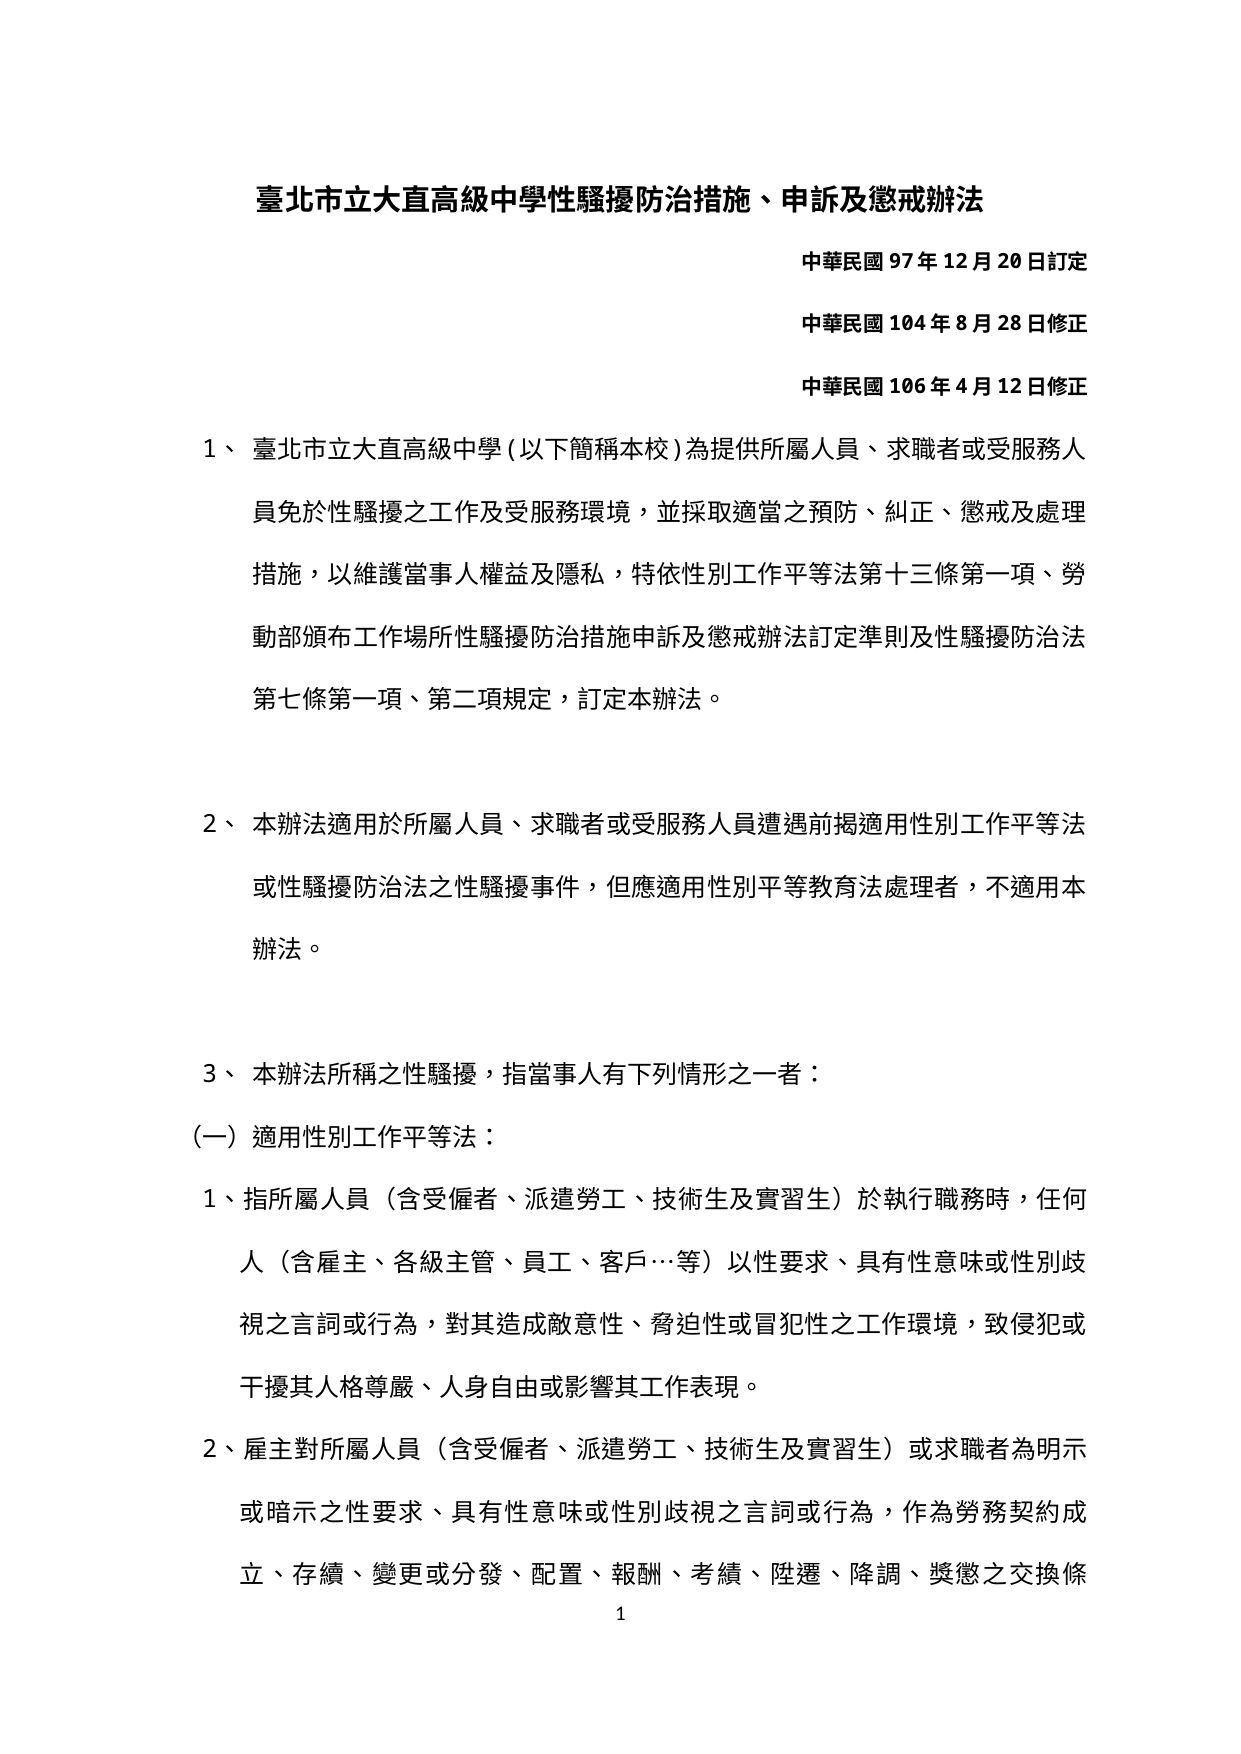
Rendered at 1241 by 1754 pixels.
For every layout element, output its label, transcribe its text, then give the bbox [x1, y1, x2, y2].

text 2、雇主對所屬人員（含受僱者、派遣勞工、技術生及實習生）或求職者為明示或暗示之性要求、具有性意味或性別歧視之言詞或行為，作為勞務契約成立、存續、變更或分發、配置、報酬、考績、陞遷、降調、獎懲之交換條 [202, 1406, 1088, 1594]
list 臺北市立大直高級中學(以下簡稱本校)為提供所屬人員、求職者或受服務人員免於性騷擾之工作及受服務環境，並採取適當之預防、糾正、懲戒及處理措施，以維護當事人權益及隱私，特依性別工作平等法第十三條第一項、勞動部頒布工作場所性騷擾防治措施申訴及懲戒辦法訂定準則及性騷擾防治法第七條第一項、第二項規定，訂定本辦法。 [202, 406, 1088, 719]
text 1、指所屬人員（含受僱者、派遣勞工、技術生及實習生）於執行職務時，任何人（含雇主、各級主管、員工、客戶…等）以性要求、具有性意味或性別歧視之言詞或行為，對其造成敵意性、脅迫性或冒犯性之工作環境，致侵犯或干擾其人格尊嚴、人身自由或影響其工作表現。 [202, 1156, 1088, 1406]
list 本辦法所稱之性騷擾，指當事人有下列情形之一者： [202, 1031, 1088, 1094]
text 中華民國104年8月28日修正 [152, 281, 1088, 344]
text 臺北市立大直高級中學性騷擾防治措施、申訴及懲戒辦法 [152, 156, 1088, 219]
list 本辦法適用於所屬人員、求職者或受服務人員遭遇前揭適用性別工作平等法或性騷擾防治法之性騷擾事件，但應適用性別平等教育法處理者，不適用本辦法。 [202, 781, 1088, 969]
text 中華民國97年12月20日訂定 [152, 219, 1088, 281]
text 中華民國106年4月12日修正 [152, 344, 1088, 406]
text （一）適用性別工作平等法： [177, 1094, 1088, 1156]
